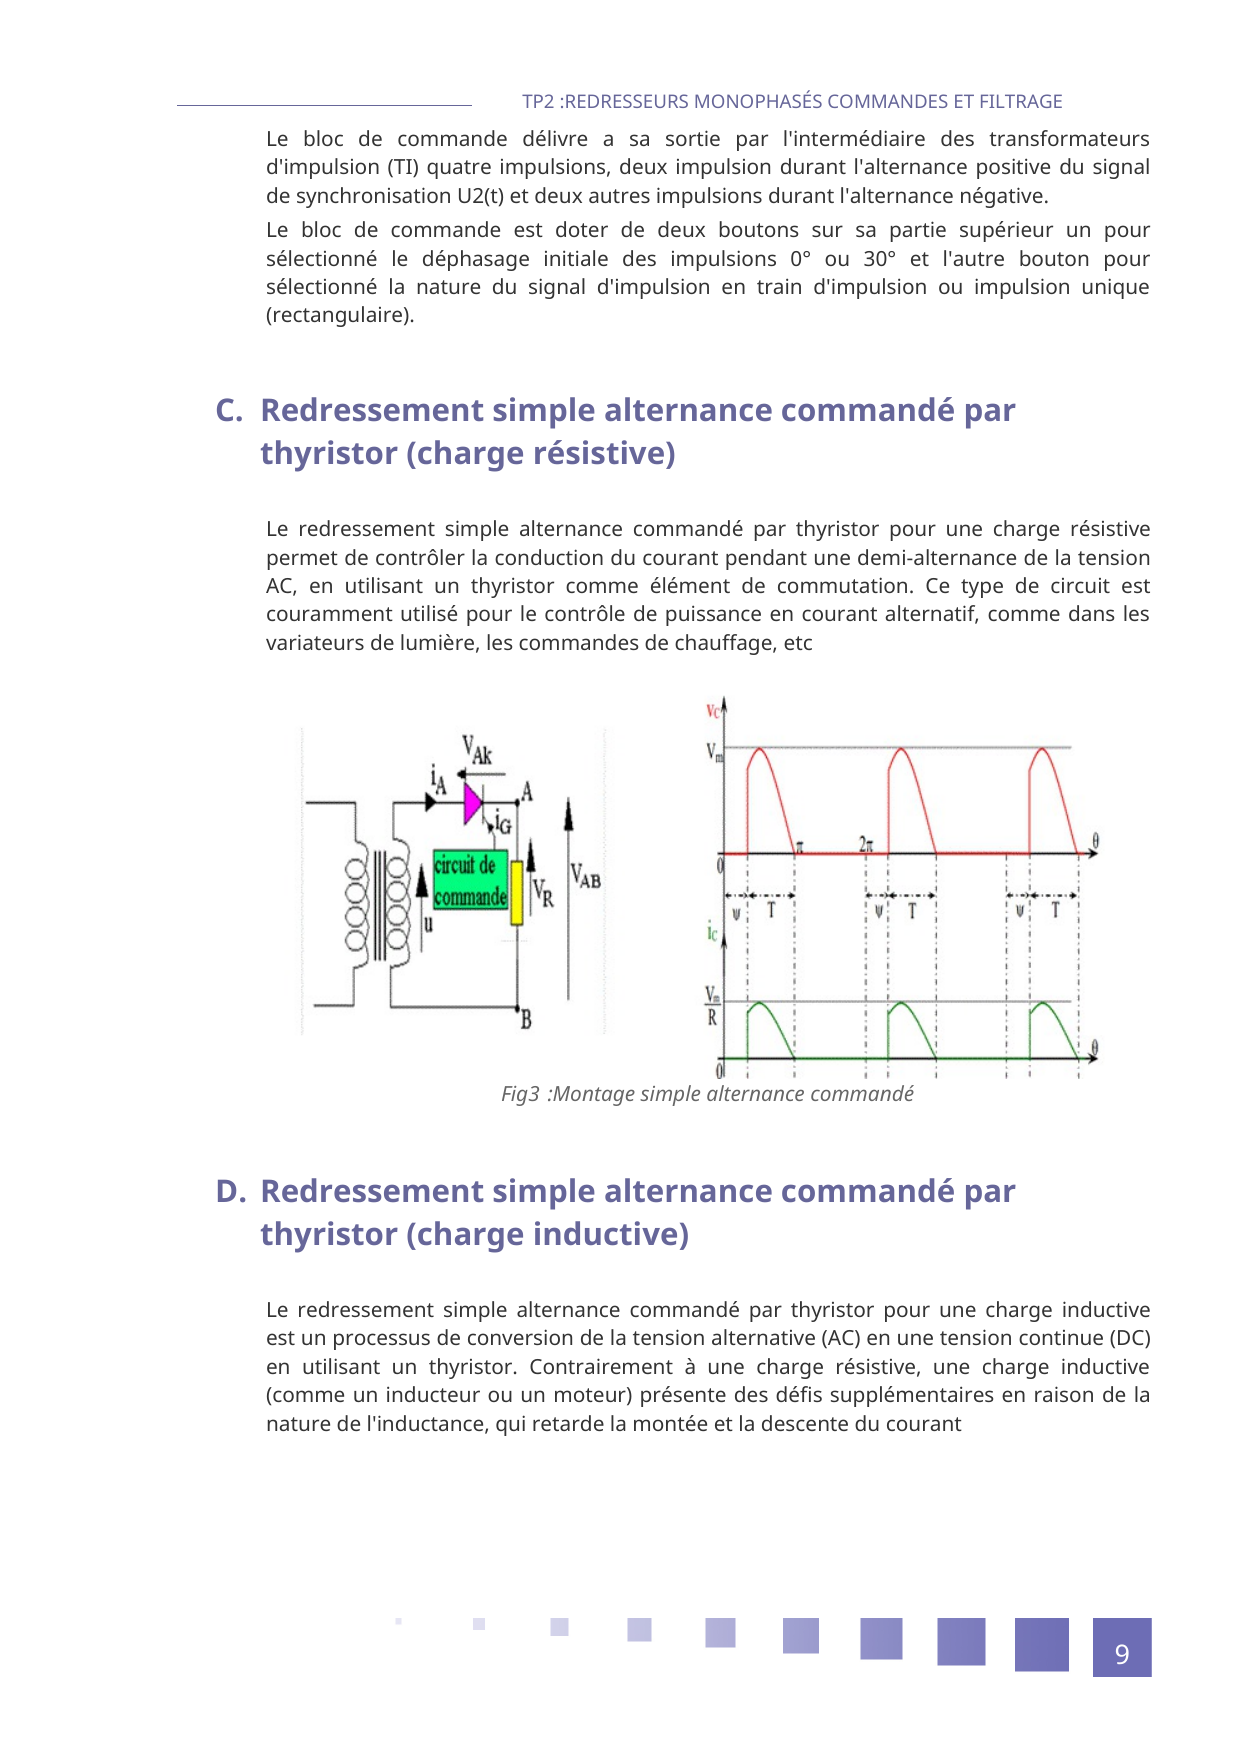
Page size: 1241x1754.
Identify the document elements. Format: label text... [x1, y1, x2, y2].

text Le redressement simple alternance commandé par thyristor pour une charge inductive est un processus de conversion de la tension alternative (AC) en une tension continue (DC) en utilisant un thyristor. Contrairement à une charge résistive, une charge inductive (comme un inducteur ou un moteur) présente des défis supplémentaires en raison de la nature de l'inductance, qui retarde la montée et la descente du courant [266, 1295, 1152, 1437]
title Fig3 :Montage simple alternance commandé [266, 1079, 1152, 1107]
title Redressement simple alternance commandé par thyristor (charge inductive) [207, 1169, 1152, 1254]
picture [265, 676, 1152, 1079]
text Le redressement simple alternance commandé par thyristor pour une charge résistive permet de contrôler la conduction du courant pendant une demi-alternance de la tension AC, en utilisant un thyristor comme élément de commutation. Ce type de circuit est couramment utilisé pour le contrôle de puissance en courant alternatif, comme dans les variateurs de lumière, les commandes de chauffage, etc [266, 514, 1152, 656]
picture [351, 1618, 1152, 1678]
text Le bloc de commande est doter de deux boutons sur sa partie supérieur un pour sélectionné le déphasage initiale des impulsions 0° ou 30° et l'autre bouton pour sélectionné la nature du signal d'impulsion en train d'impulsion ou impulsion unique (rectangulaire). [266, 215, 1152, 329]
title Redressement simple alternance commandé par thyristor (charge résistive) [207, 388, 1152, 473]
text Le bloc de commande délivre a sa sortie par l'intermédiaire des transformateurs d'impulsion (TI) quatre impulsions, deux impulsion durant l'alternance positive du signal de synchronisation U2(t) et deux autres impulsions durant l'alternance négative. [266, 124, 1152, 209]
